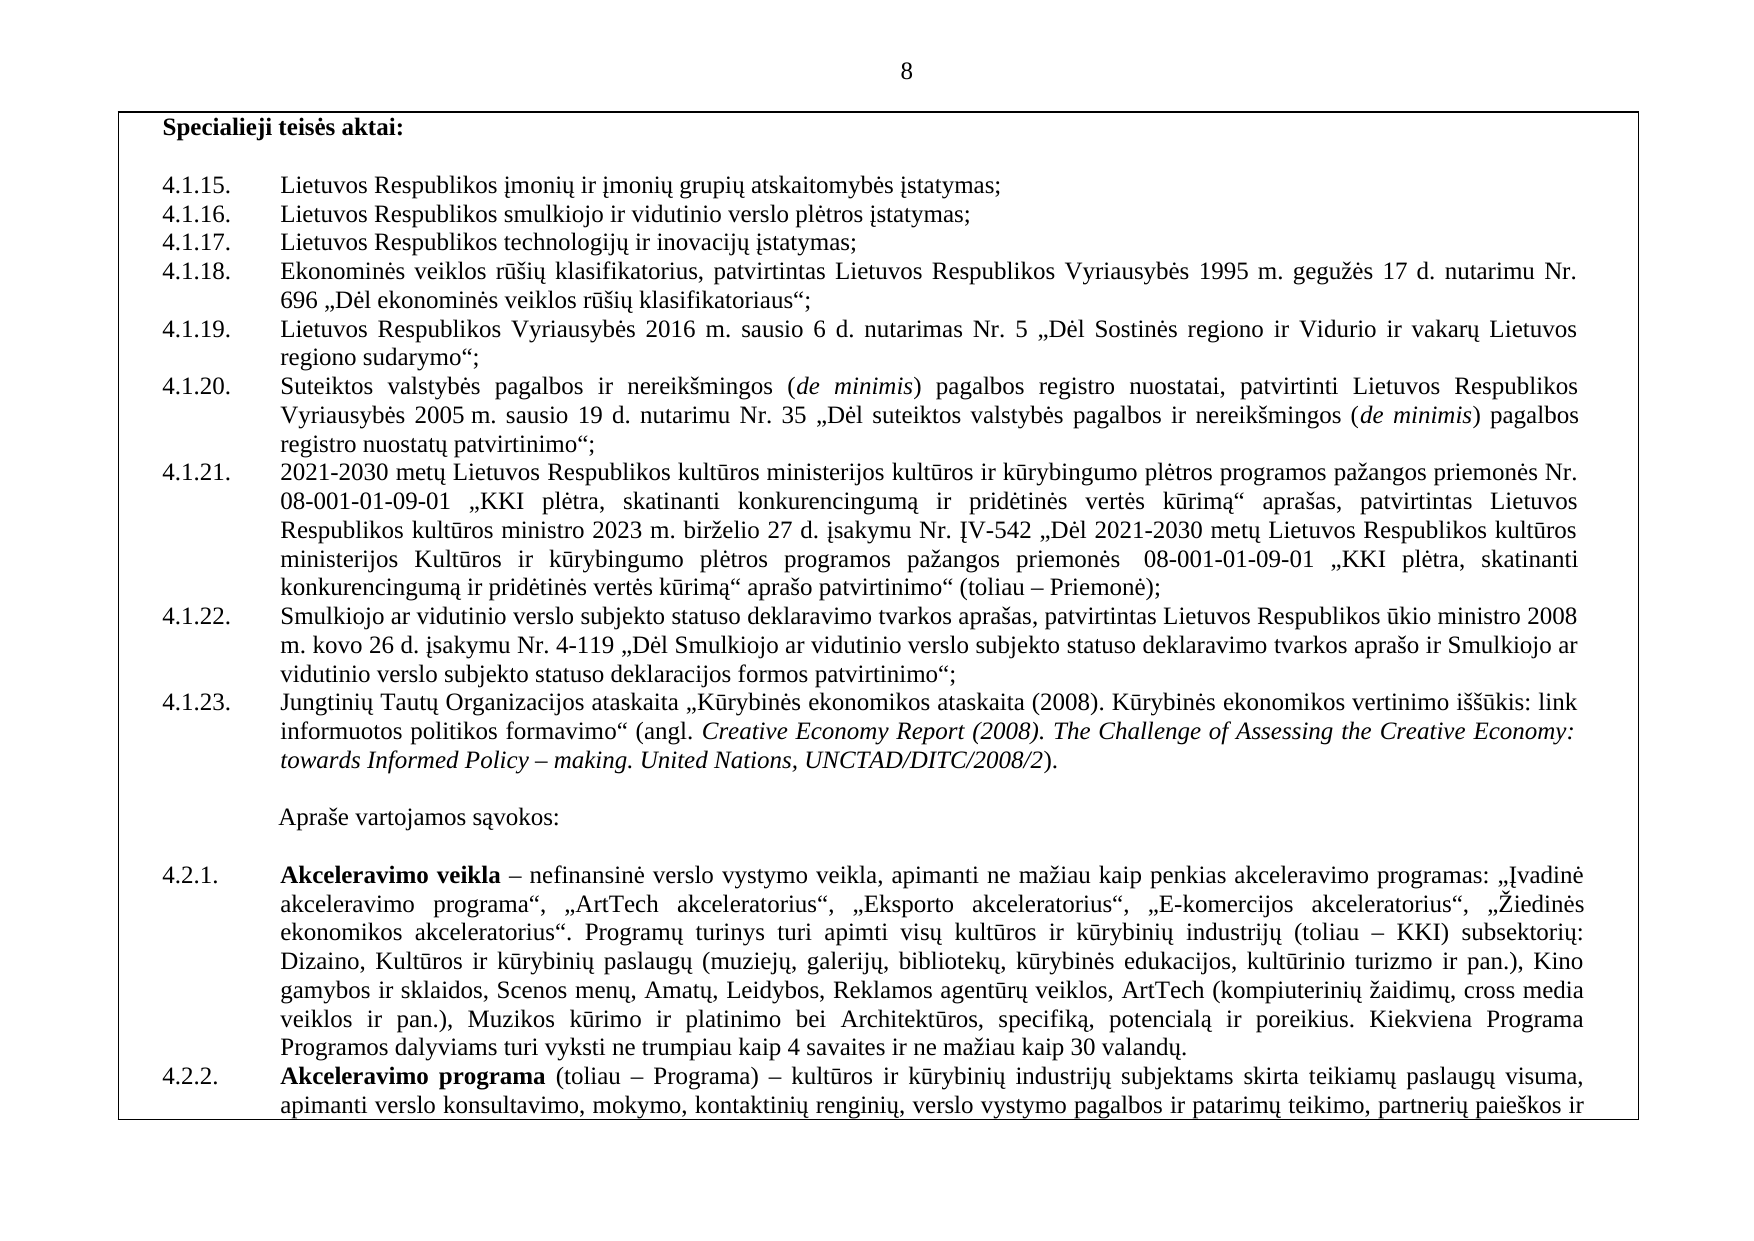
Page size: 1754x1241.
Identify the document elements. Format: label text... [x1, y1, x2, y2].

table_cell Specialieji teisės aktai: 4.1.15. Lietuvos Respublikos įmonių ir įmonių grupių atskaitomybės įstatymas; 4.1.16. Lietuvos Respublikos smulkiojo ir vidutinio verslo plėtros įstatymas; 4.1.17. Lietuvos Respublikos technologijų ir inovacijų įstatymas; 4.1.18. Ekonominės veiklos rūšių klasifikatorius, patvirtintas Lietuvos Respublikos Vyriausybės 1995 m. gegužės 17 d. nutarimu Nr. 696 „Dėl ekonominės veiklos rūšių klasifikatoriaus“; 4.1.19. Lietuvos Respublikos Vyriausybės 2016 m. sausio 6 d. nutarimas Nr. 5 „Dėl Sostinės regiono ir Vidurio ir vakarų Lietuvos regiono sudarymo“; 4.1.20. Suteiktos valstybės pagalbos ir nereikšmingos (de minimis) pagalbos registro nuostatai, patvirtinti Lietuvos Respublikos Vyriausybės 2005 m. sausio 19 d. nutarimu Nr. 35 „Dėl suteiktos valstybės pagalbos ir nereikšmingos (de minimis) pagalbos registro nuostatų patvirtinimo“; 4.1.21. 2021-2030 metų Lietuvos Respublikos kultūros ministerijos kultūros ir kūrybingumo plėtros programos pažangos priemonės Nr. 08-001-01-09-01 „KKI plėtra, skatinanti konkurencingumą ir pridėtinės vertės kūrimą“ aprašas, patvirtintas Lietuvos Respublikos kultūros ministro 2023 m. birželio 27 d. įsakymu Nr. ĮV-542 „Dėl 2021-2030 metų Lietuvos Respublikos kultūros ministerijos Kultūros ir kūrybingumo plėtros programos pažangos priemonės 08-001-01-09-01 „KKI plėtra, skatinanti konkurencingumą ir pridėtinės vertės kūrimą“ aprašo patvirtinimo“ (toliau – Priemonė); 4.1.22. Smulkiojo ar vidutinio verslo subjekto statuso deklaravimo tvarkos aprašas, patvirtintas Lietuvos Respublikos ūkio ministro 2008 m. kovo 26 d. įsakymu Nr. 4-119 „Dėl Smulkiojo ar vidutinio verslo subjekto statuso deklaravimo tvarkos aprašo ir Smulkiojo ar vidutinio verslo subjekto statuso deklaracijos formos patvirtinimo“; 4.1.23. Jungtinių Tautų Organizacijos ataskaita „Kūrybinės ekonomikos ataskaita (2008). Kūrybinės ekonomikos vertinimo iššūkis: link informuotos politikos formavimo“ (angl. Creative Economy Report (2008). The Challenge of Assessing the Creative Economy: towards Informed Policy – making. United Nations, UNCTAD/DITC/2008/2). Apraše vartojamos sąvokos: 4.2.1. Akceleravimo veikla – nefinansinė verslo vystymo veikla, apimanti ne mažiau kaip penkias akceleravimo programas: „Įvadinė akceleravimo programa“, „ArtTech akceleratorius“, „Eksporto akceleratorius“, „E-komercijos akceleratorius“, „Žiedinės ekonomikos akceleratorius“. Programų turinys turi apimti visų kultūros ir kūrybinių industrijų (toliau – KKI) subsektorių: Dizaino, Kultūros ir kūrybinių paslaugų (muziejų, galerijų, bibliotekų, kūrybinės edukacijos, kultūrinio turizmo ir pan.), Kino gamybos ir sklaidos, Scenos menų, Amatų, Leidybos, Reklamos agentūrų veiklos, ArtTech (kompiuterinių žaidimų, cross media veiklos ir pan.), Muzikos kūrimo ir platinimo bei Architektūros, specifiką, potencialą ir poreikius. Kiekviena Programa Programos dalyviams turi vyksti ne trumpiau kaip 4 savaites ir ne mažiau kaip 30 valandų. 4.2.2. Akceleravimo programa (toliau – Programa) – kultūros ir kūrybinių industrijų subjektams skirta teikiamų paslaugų visuma, apimanti verslo konsultavimo, mokymo, kontaktinių renginių, verslo vystymo pagalbos ir patarimų teikimo, partnerių paieškos ir [119, 113, 1638, 1119]
